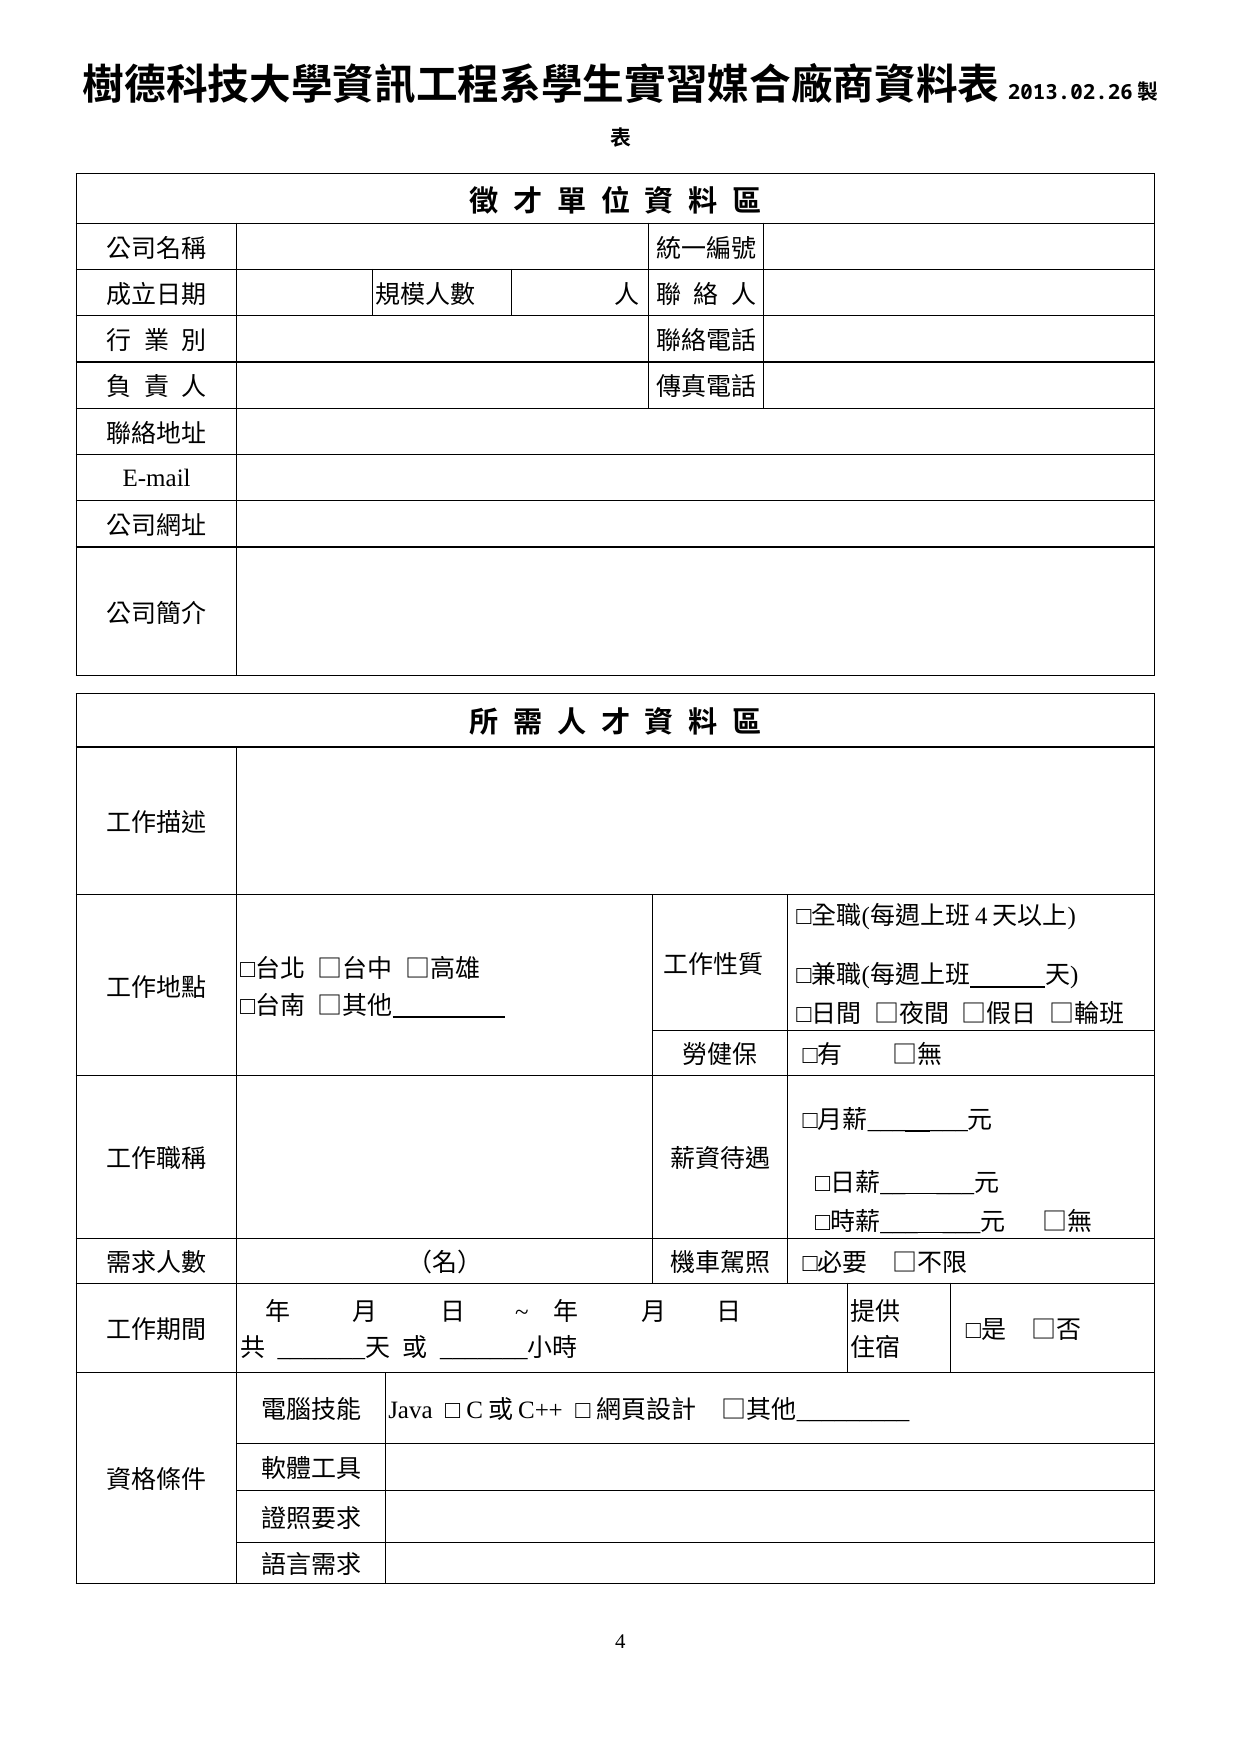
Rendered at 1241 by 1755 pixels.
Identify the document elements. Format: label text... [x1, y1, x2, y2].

table_cell 機車駕照 [653, 1239, 787, 1282]
table_cell [237, 455, 1154, 500]
table_cell E-mail [77, 455, 236, 500]
table_cell 工作描述 [77, 748, 236, 894]
table_cell 需求人數 [77, 1239, 236, 1282]
table_cell 語言需求 [237, 1543, 385, 1582]
table_cell [237, 548, 1154, 675]
table_cell □必要 □不限 [788, 1239, 1154, 1282]
table_cell 資格條件 [77, 1373, 236, 1582]
table_cell [237, 748, 1154, 894]
table_cell 提供住宿 [848, 1284, 950, 1372]
table_cell 電腦技能 [237, 1373, 385, 1443]
table_cell □月薪___ ___元 □日薪__ ___元 □時薪___ ___元 □無 [788, 1076, 1154, 1237]
table_cell 成立日期 [77, 270, 236, 315]
table_cell 公司網址 [77, 501, 236, 546]
table_cell [764, 270, 1154, 315]
table_cell 工作期間 [77, 1284, 236, 1372]
table_cell [237, 363, 648, 408]
table_cell Java □ C或C++ □ 網頁設計 □其他_________ [386, 1373, 1154, 1443]
table_cell [386, 1491, 1154, 1542]
table_cell 所 需 人 才 資 料 區 [77, 694, 1154, 746]
text 樹德科技大學資訊工程系學生實習媒合廠商資料表2013.02.26製表 [74, 63, 1166, 154]
table_cell 傳真電話 [649, 363, 763, 408]
table_cell [76, 676, 1155, 693]
table_cell 行 業 別 [77, 316, 236, 361]
table_cell [237, 409, 1154, 454]
table_header 徵 才 單 位 資 料 區 [77, 174, 1154, 223]
table_cell [764, 224, 1154, 269]
table_cell [764, 316, 1154, 361]
table_cell 年 月 日 ~ 年 月 日 共 _______天 或 _______小時 [237, 1284, 847, 1372]
table_cell 聯 絡 人 [649, 270, 763, 315]
table_cell 薪資待遇 [653, 1076, 787, 1237]
table_cell [237, 224, 648, 269]
table_cell [237, 316, 648, 361]
table_cell 聯絡地址 [77, 409, 236, 454]
table_cell 工作職稱 [77, 1076, 236, 1237]
table_cell 證照要求 [237, 1491, 385, 1542]
table_cell 負 責 人 [77, 363, 236, 408]
table_cell 軟體工具 [237, 1444, 385, 1490]
table_cell 工作地點 [77, 895, 236, 1075]
table_cell 統一編號 [649, 224, 763, 269]
table_cell □全職(每週上班4天以上) □兼職(每週上班 天) □日間 □夜間 □假日 □輪班 [788, 895, 1154, 1030]
table_cell [386, 1543, 1154, 1582]
table_cell [237, 501, 1154, 546]
table_cell □是 □否 [951, 1284, 1154, 1372]
table_cell （名） [237, 1239, 652, 1282]
table_cell 公司名稱 [77, 224, 236, 269]
table_cell 人 [512, 270, 648, 315]
table_cell [237, 1076, 652, 1237]
table_cell [764, 363, 1154, 408]
table_cell [237, 270, 372, 315]
table_cell □台北 □台中 □高雄 □台南 □其他 [237, 895, 652, 1075]
table_cell 規模人數 [373, 270, 511, 315]
table_cell 聯絡電話 [649, 316, 763, 361]
table_cell 工作性質 [653, 895, 787, 1030]
table_cell [386, 1444, 1154, 1490]
table_cell □有 □無 [788, 1031, 1154, 1075]
table_cell 勞健保 [653, 1031, 787, 1075]
table_cell 公司簡介 [77, 548, 236, 675]
